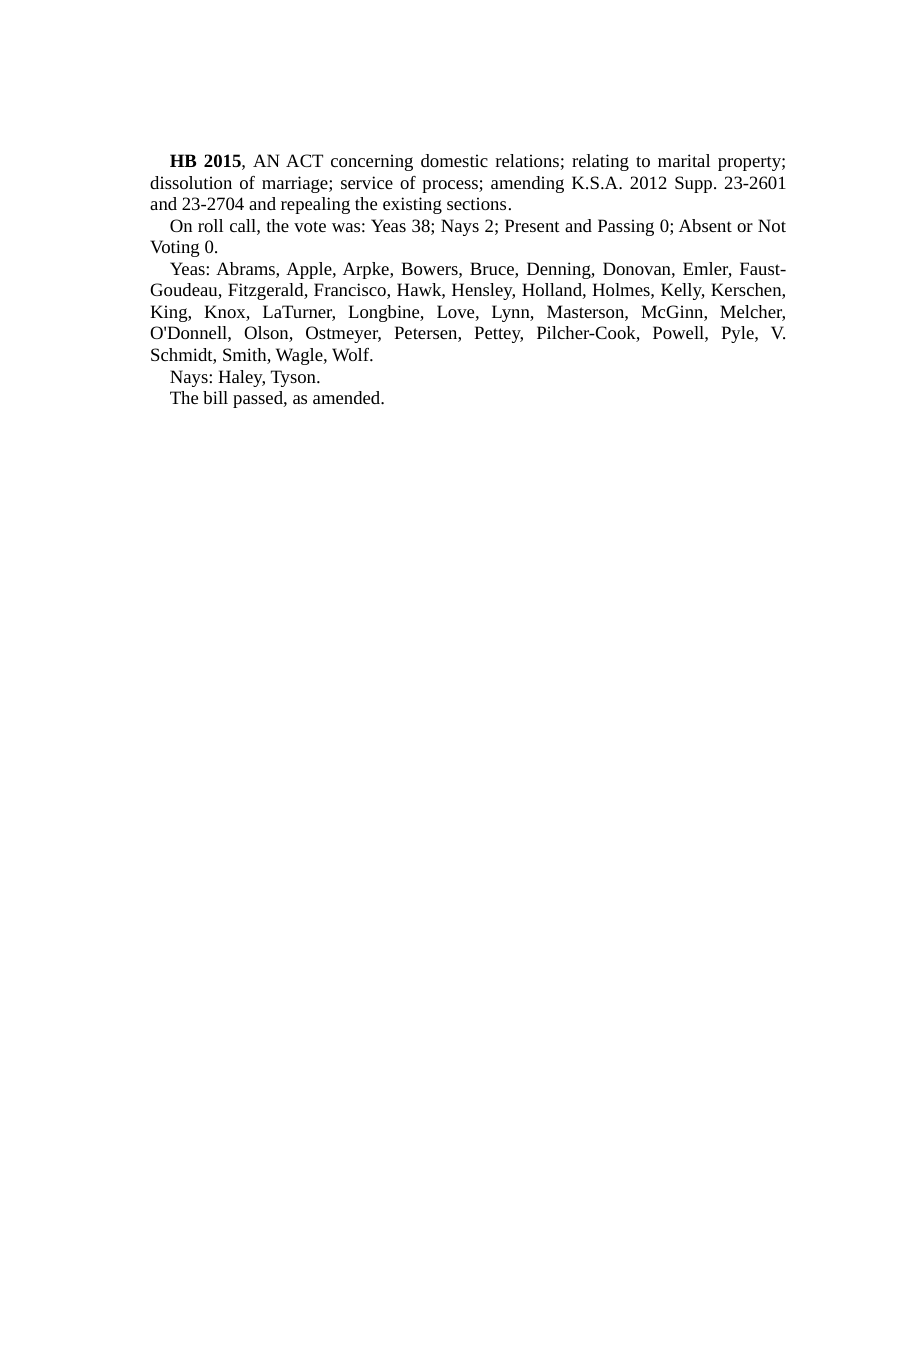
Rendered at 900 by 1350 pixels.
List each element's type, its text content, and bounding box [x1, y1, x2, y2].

text Nays: Haley, Tyson. [150, 366, 787, 387]
text Yeas: Abrams, Apple, Arpke, Bowers, Bruce, Denning, Donovan, Emler, Faust-Goudeau, Fitzgerald, Francisco, Hawk, Hensley, Holland, Holmes, Kelly, Kerschen, King, Knox, LaTurner, Longbine, Love, Lynn, Masterson, McGinn, Melcher, O'Donnell, Olson, Ostmeyer, Petersen, Pettey, Pilcher-Cook, Powell, Pyle, V. Schmidt, Smith, Wagle, Wolf. [150, 258, 787, 366]
text HB 2015, AN ACT concerning domestic relations; relating to marital property; dissolution of marriage; service of process; amending K.S.A. 2012 Supp. 23-2601 and 23-2704 and repealing the existing sections. [150, 150, 787, 215]
text The bill passed, as amended. [150, 387, 787, 409]
text On roll call, the vote was: Yeas 38; Nays 2; Present and Passing 0; Absent or Not Voting 0. [150, 215, 787, 258]
